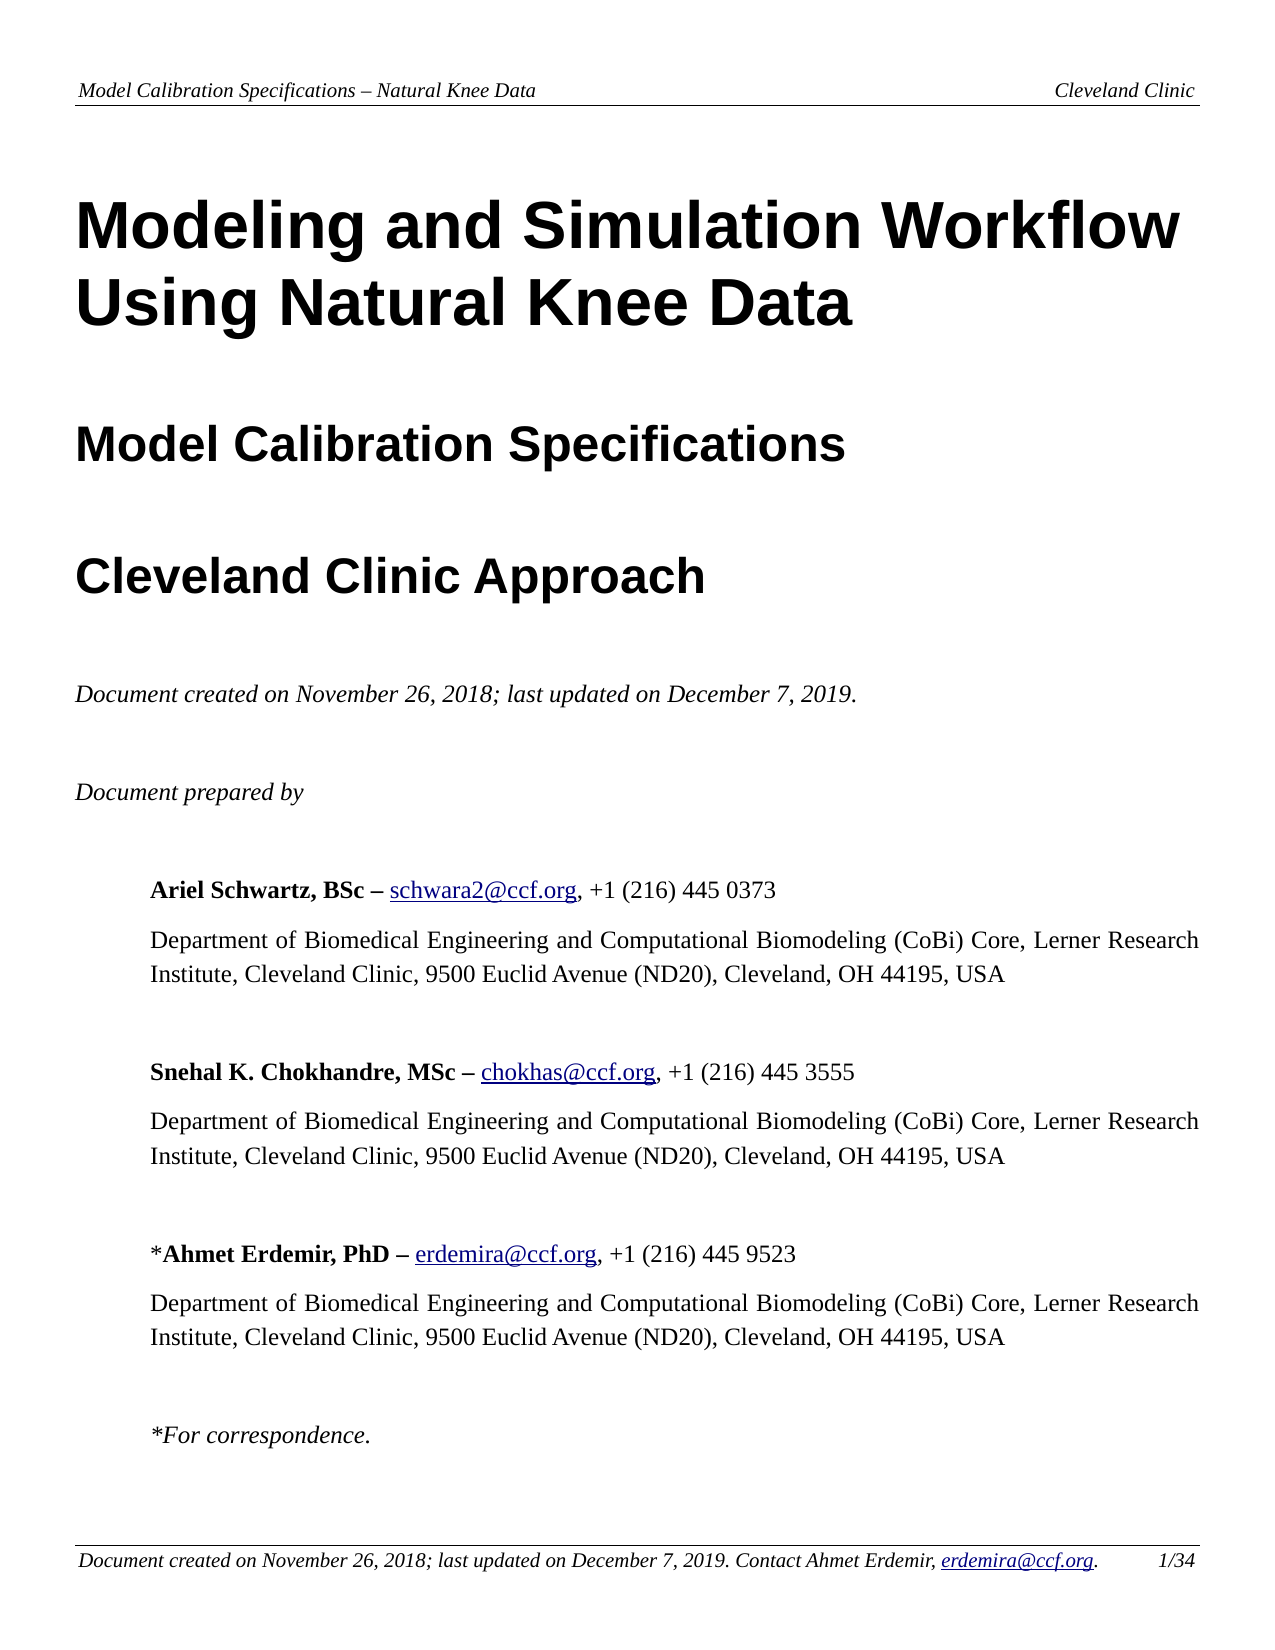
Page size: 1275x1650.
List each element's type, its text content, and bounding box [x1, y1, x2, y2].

subtitle Model Calibration Specifications [75, 414, 1200, 472]
text *For correspondence. [150, 1421, 1200, 1449]
text Department of Biomedical Engineering and Computational Biomodeling (CoBi) Core, Lerner Research Institute, Cleveland Clinic, 9500 Euclid Avenue (ND20), Cleveland, OH 44195, USA [150, 925, 1200, 988]
text Department of Biomedical Engineering and Computational Biomodeling (CoBi) Core, Lerner Research Institute, Cleveland Clinic, 9500 Euclid Avenue (ND20), Cleveland, OH 44195, USA [150, 1106, 1200, 1169]
text *Ahmet Erdemir, PhD – erdemira@ccf.org, +1 (216) 445 9523 [150, 1239, 1200, 1268]
text Snehal K. Chokhandre, MSc – chokhas@ccf.org, +1 (216) 445 3555 [150, 1057, 1200, 1086]
text Document prepared by [75, 777, 1200, 806]
text Document created on November 26, 2018; last updated on December 7, 2019. [75, 679, 1200, 708]
text Department of Biomedical Engineering and Computational Biomodeling (CoBi) Core, Lerner Research Institute, Cleveland Clinic, 9500 Euclid Avenue (ND20), Cleveland, OH 44195, USA [150, 1288, 1200, 1351]
subtitle Cleveland Clinic Approach [75, 547, 1200, 604]
text Ariel Schwartz, BSc – schwara2@ccf.org, +1 (216) 445 0373 [150, 876, 1200, 904]
title Modeling and Simulation Workflow Using Natural Knee Data [75, 186, 1200, 339]
